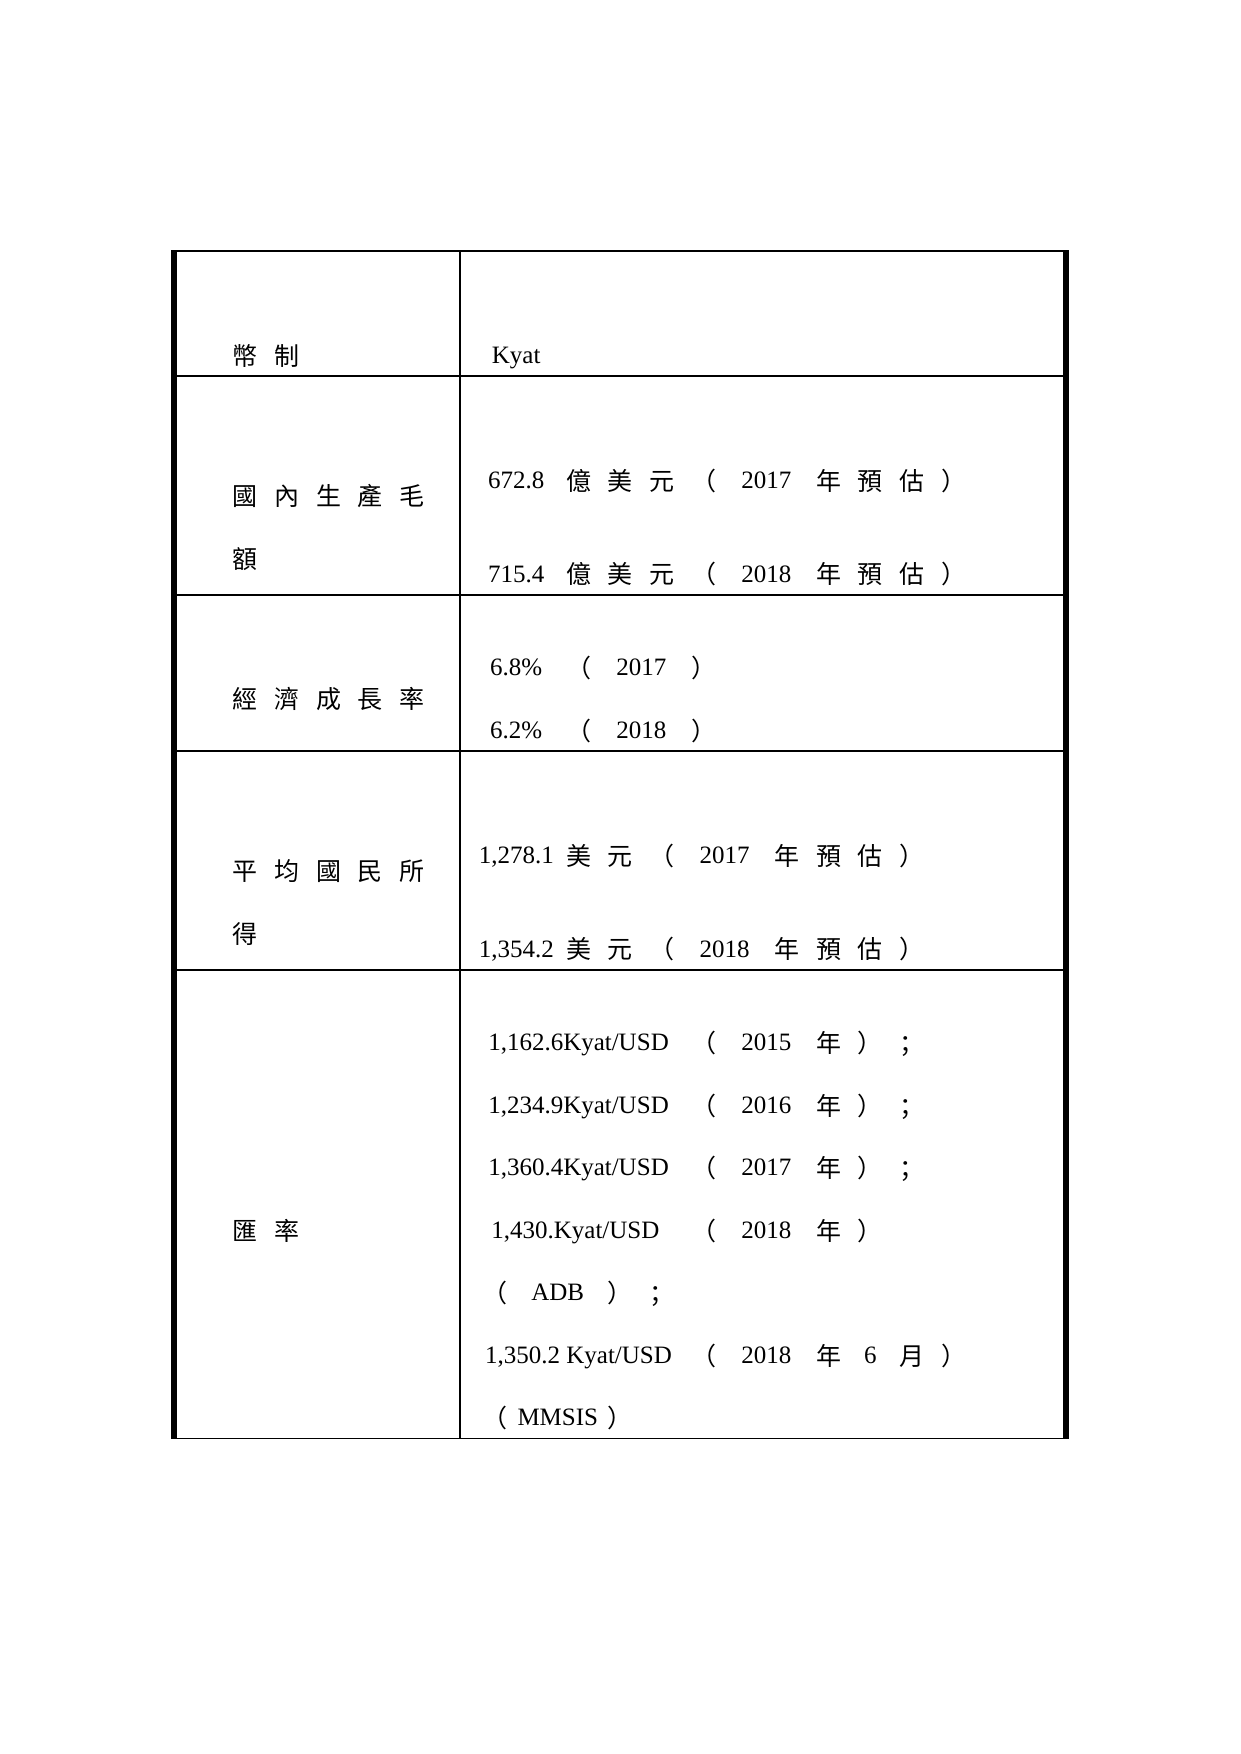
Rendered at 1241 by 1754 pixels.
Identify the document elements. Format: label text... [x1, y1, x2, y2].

table_cell 平均國民所得 [177, 752, 459, 969]
table_cell Kyat [461, 252, 1063, 375]
table_cell 國內生產毛額 [177, 377, 459, 594]
table_cell 匯率 [177, 971, 459, 1438]
table_cell 672.8億美元（2017年預估） 715.4億美元（2018年預估） [461, 377, 1063, 594]
table_cell 1,278.1美元（2017年預估） 1,354.2美元（2018年預估） [461, 752, 1063, 969]
table_cell 經濟成長率 [177, 596, 459, 750]
table_cell 幣制 [177, 252, 459, 375]
table_cell 6.8%（2017） 6.2%（2018） [461, 596, 1063, 750]
table_cell 1,162.6Kyat/USD（2015年）； 1,234.9Kyat/USD（2016年）； 1,360.4Kyat/USD（2017年）； 1,430.Kyat/USD （2018年）（ADB）； 1,350.2 Kyat/USD（2018年6月）（MMSIS） [461, 971, 1063, 1438]
